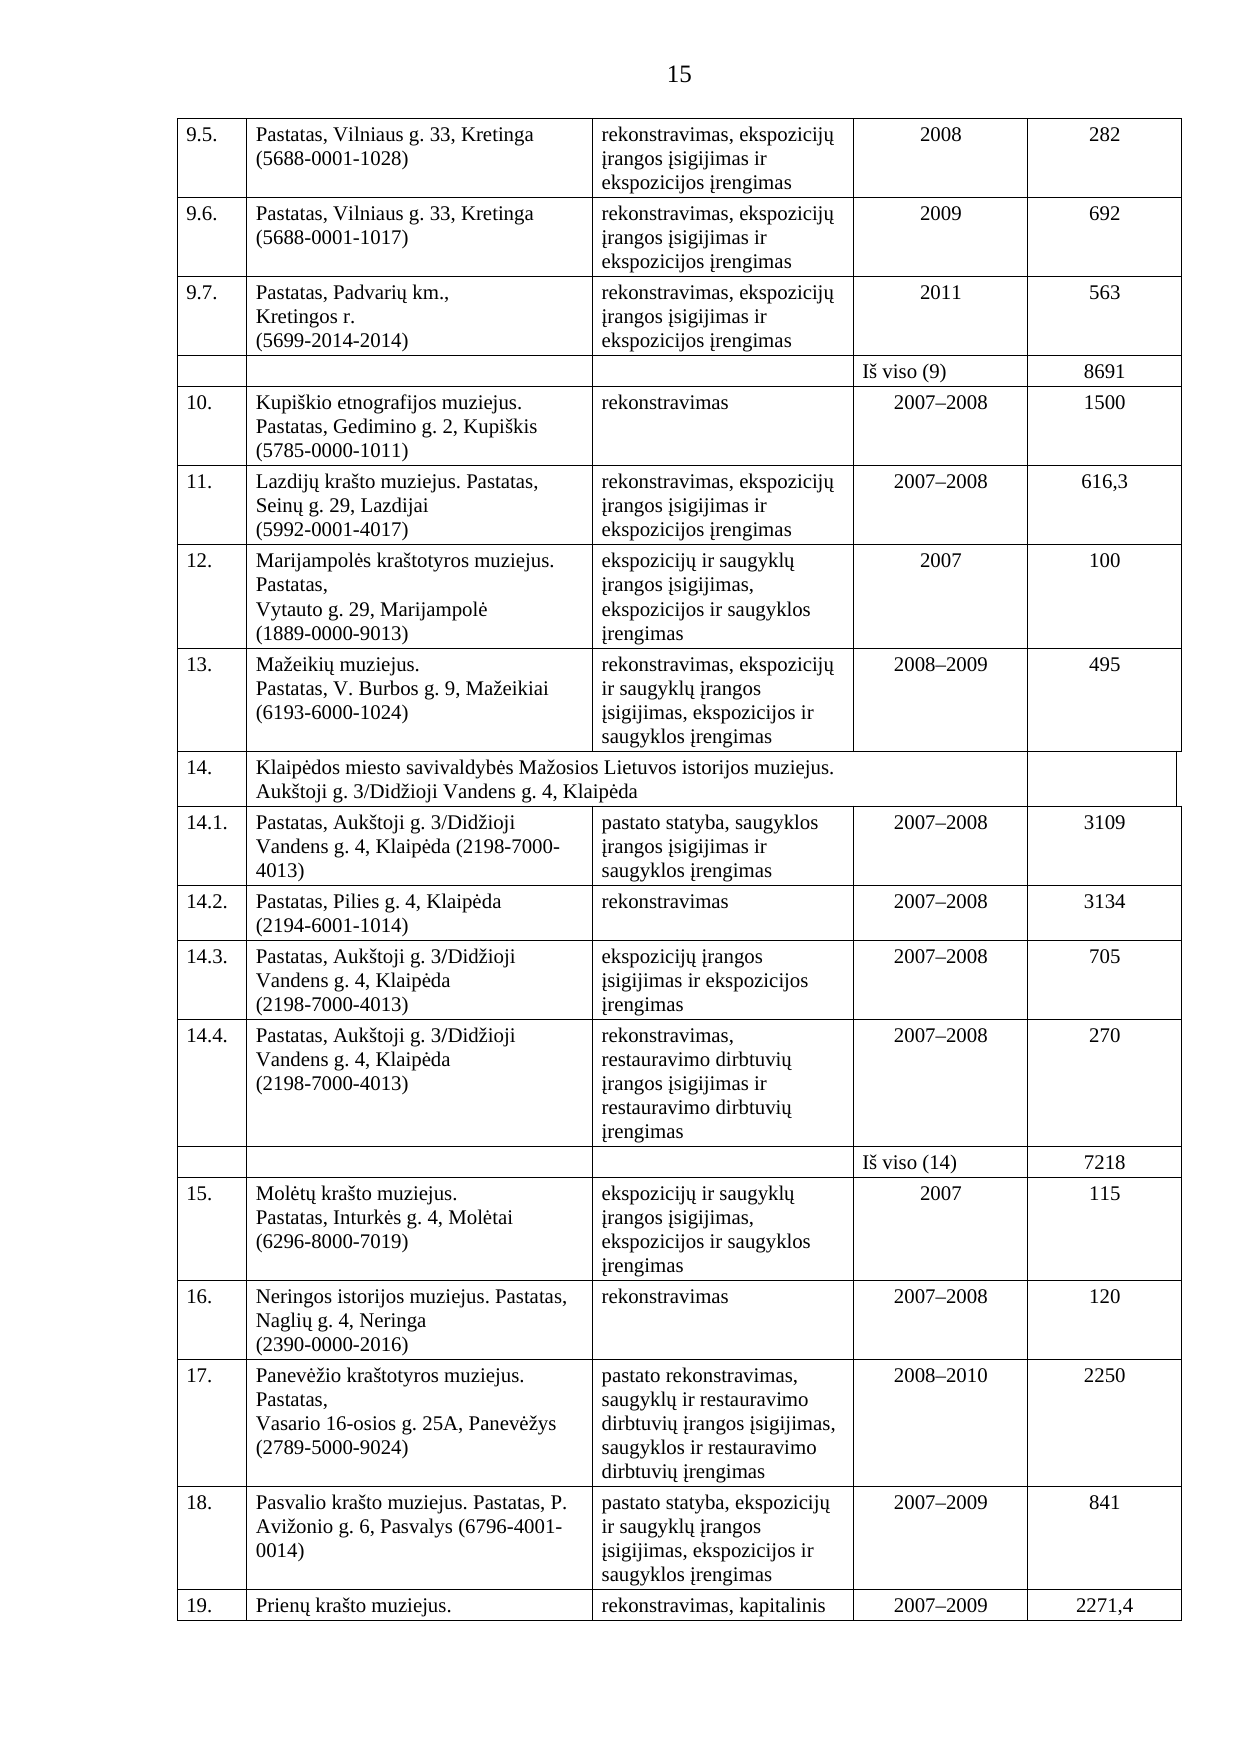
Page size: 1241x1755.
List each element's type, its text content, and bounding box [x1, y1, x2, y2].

table_cell 14.1. [178, 807, 246, 885]
table_cell 2007–2009 [854, 1590, 1027, 1620]
table_cell Pastatas, Pilies g. 4, Klaipėda (2194-6001-1014) [247, 886, 592, 940]
table_cell 2007 [854, 545, 1027, 647]
table_cell rekonstravimas, ekspozicijų įrangos įsigijimas ir ekspozicijos įrengimas [593, 277, 853, 355]
table_cell rekonstravimas, ekspozicijų ir saugyklų įrangos įsigijimas, ekspozicijos ir saugyklos įrengimas [593, 649, 853, 751]
table_cell [178, 1147, 246, 1177]
table_cell 12. [178, 545, 246, 647]
table_cell 14.4. [178, 1020, 246, 1146]
table_cell [178, 356, 246, 386]
table_cell 18. [178, 1487, 246, 1589]
table_cell rekonstravimas [593, 886, 853, 940]
table_cell 2007–2008 [854, 466, 1027, 544]
table_cell Molėtų krašto muziejus. Pastatas, Inturkės g. 4, Molėtai (6296-8000-7019) [247, 1178, 592, 1280]
table_cell 1500 [1028, 387, 1181, 465]
table_cell Prienų krašto muziejus. [247, 1590, 592, 1620]
table_cell 841 [1028, 1487, 1181, 1589]
table_cell 15. [178, 1178, 246, 1280]
table_cell pastato statyba, saugyklos įrangos įsigijimas ir saugyklos įrengimas [593, 807, 853, 885]
table_cell 11. [178, 466, 246, 544]
table_cell 9.6. [178, 198, 246, 276]
table_cell 16. [178, 1281, 246, 1359]
table_cell Neringos istorijos muziejus. Pastatas, Naglių g. 4, Neringa (2390-0000-2016) [247, 1281, 592, 1359]
table_cell 495 [1028, 649, 1181, 751]
table_cell 2008–2009 [854, 649, 1027, 751]
table_cell Pastatas, Aukštoji g. 3/Didžioji Vandens g. 4, Klaipėda (2198-7000-4013) [247, 941, 592, 1019]
table_cell Pastatas, Vilniaus g. 33, Kretinga (5688-0001-1028) [247, 119, 592, 197]
table_cell [1028, 752, 1176, 806]
table_cell 2007–2008 [854, 886, 1027, 940]
table_cell Kupiškio etnografijos muziejus. Pastatas, Gedimino g. 2, Kupiškis (5785-0000-1011) [247, 387, 592, 465]
table_cell 2007–2008 [854, 807, 1027, 885]
table_cell 8691 [1028, 356, 1181, 386]
table_cell Klaipėdos miesto savivaldybės Mažosios Lietuvos istorijos muziejus. Aukštoji g. 3/Didžioji Vandens g. 4, Klaipėda [247, 752, 1027, 806]
table_cell pastato rekonstravimas, saugyklų ir restauravimo dirbtuvių įrangos įsigijimas, saugyklos ir restauravimo dirbtuvių įrengimas [593, 1360, 853, 1486]
table_cell 7218 [1028, 1147, 1181, 1177]
table_cell 3134 [1028, 886, 1181, 940]
table_cell Panevėžio kraštotyros muziejus. Pastatas, Vasario 16-osios g. 25A, Panevėžys (2789-5000-9024) [247, 1360, 592, 1486]
table_cell 3109 [1028, 807, 1181, 885]
table_cell 2007–2008 [854, 1281, 1027, 1359]
table_cell rekonstravimas [593, 1281, 853, 1359]
table_cell rekonstravimas, ekspozicijų įrangos įsigijimas ir ekspozicijos įrengimas [593, 466, 853, 544]
table_cell Iš viso (9) [854, 356, 1027, 386]
table_cell ekspozicijų ir saugyklų įrangos įsigijimas, ekspozicijos ir saugyklos įrengimas [593, 545, 853, 647]
table_cell 705 [1028, 941, 1181, 1019]
table_cell rekonstravimas [593, 387, 853, 465]
table_cell Pastatas, Padvarių km., Kretingos r. (5699-2014-2014) [247, 277, 592, 355]
table_cell 9.5. [178, 119, 246, 197]
table_cell 2009 [854, 198, 1027, 276]
table_cell 2250 [1028, 1360, 1181, 1486]
table_cell 9.7. [178, 277, 246, 355]
table_cell 2007–2008 [854, 387, 1027, 465]
table_cell rekonstravimas, ekspozicijų įrangos įsigijimas ir ekspozicijos įrengimas [593, 198, 853, 276]
table_cell 115 [1028, 1178, 1181, 1280]
table_cell 2007–2008 [854, 941, 1027, 1019]
table_cell 2011 [854, 277, 1027, 355]
table_cell Pastatas, Aukštoji g. 3/Didžioji Vandens g. 4, Klaipėda (2198-7000-4013) [247, 1020, 592, 1146]
table_cell 120 [1028, 1281, 1181, 1359]
table_cell 270 [1028, 1020, 1181, 1146]
table_cell Lazdijų krašto muziejus. Pastatas, Seinų g. 29, Lazdijai (5992-0001-4017) [247, 466, 592, 544]
table_cell 100 [1028, 545, 1181, 647]
table_cell 13. [178, 649, 246, 751]
table_cell 14.2. [178, 886, 246, 940]
table_cell 2007–2008 [854, 1020, 1027, 1146]
table_cell 2008–2010 [854, 1360, 1027, 1486]
table_cell Pastatas, Vilniaus g. 33, Kretinga (5688-0001-1017) [247, 198, 592, 276]
table_cell 692 [1028, 198, 1181, 276]
table_cell Pasvalio krašto muziejus. Pastatas, P. Avižonio g. 6, Pasvalys (6796-4001-0014) [247, 1487, 592, 1589]
table_cell 17. [178, 1360, 246, 1486]
table_cell 563 [1028, 277, 1181, 355]
table_cell [1177, 752, 1181, 806]
table_cell [247, 1147, 592, 1177]
table_cell Pastatas, Aukštoji g. 3/Didžioji Vandens g. 4, Klaipėda (2198-7000-4013) [247, 807, 592, 885]
table_cell pastato statyba, ekspozicijų ir saugyklų įrangos įsigijimas, ekspozicijos ir saugyklos įrengimas [593, 1487, 853, 1589]
table_cell 2008 [854, 119, 1027, 197]
table_cell Iš viso (14) [854, 1147, 1027, 1177]
table_cell ekspozicijų įrangos įsigijimas ir ekspozicijos įrengimas [593, 941, 853, 1019]
table_cell 2007–2009 [854, 1487, 1027, 1589]
table_cell 2007 [854, 1178, 1027, 1280]
table_cell [593, 1147, 853, 1177]
table_cell 10. [178, 387, 246, 465]
table_cell ekspozicijų ir saugyklų įrangos įsigijimas, ekspozicijos ir saugyklos įrengimas [593, 1178, 853, 1280]
table_cell 282 [1028, 119, 1181, 197]
table_cell rekonstravimas, ekspozicijų įrangos įsigijimas ir ekspozicijos įrengimas [593, 119, 853, 197]
table_cell rekonstravimas, restauravimo dirbtuvių įrangos įsigijimas ir restauravimo dirbtuvių įrengimas [593, 1020, 853, 1146]
table_cell Marijampolės kraštotyros muziejus. Pastatas, Vytauto g. 29, Marijampolė (1889-0000-9013) [247, 545, 592, 647]
table_cell [593, 356, 853, 386]
table_cell Mažeikių muziejus. Pastatas, V. Burbos g. 9, Mažeikiai (6193-6000-1024) [247, 649, 592, 751]
table_cell 19. [178, 1590, 246, 1620]
table_cell [247, 356, 592, 386]
table_cell 616,3 [1028, 466, 1181, 544]
table_cell rekonstravimas, kapitalinis [593, 1590, 853, 1620]
table_cell 14. [178, 752, 246, 806]
table_cell 2271,4 [1028, 1590, 1181, 1620]
table_cell 14.3. [178, 941, 246, 1019]
